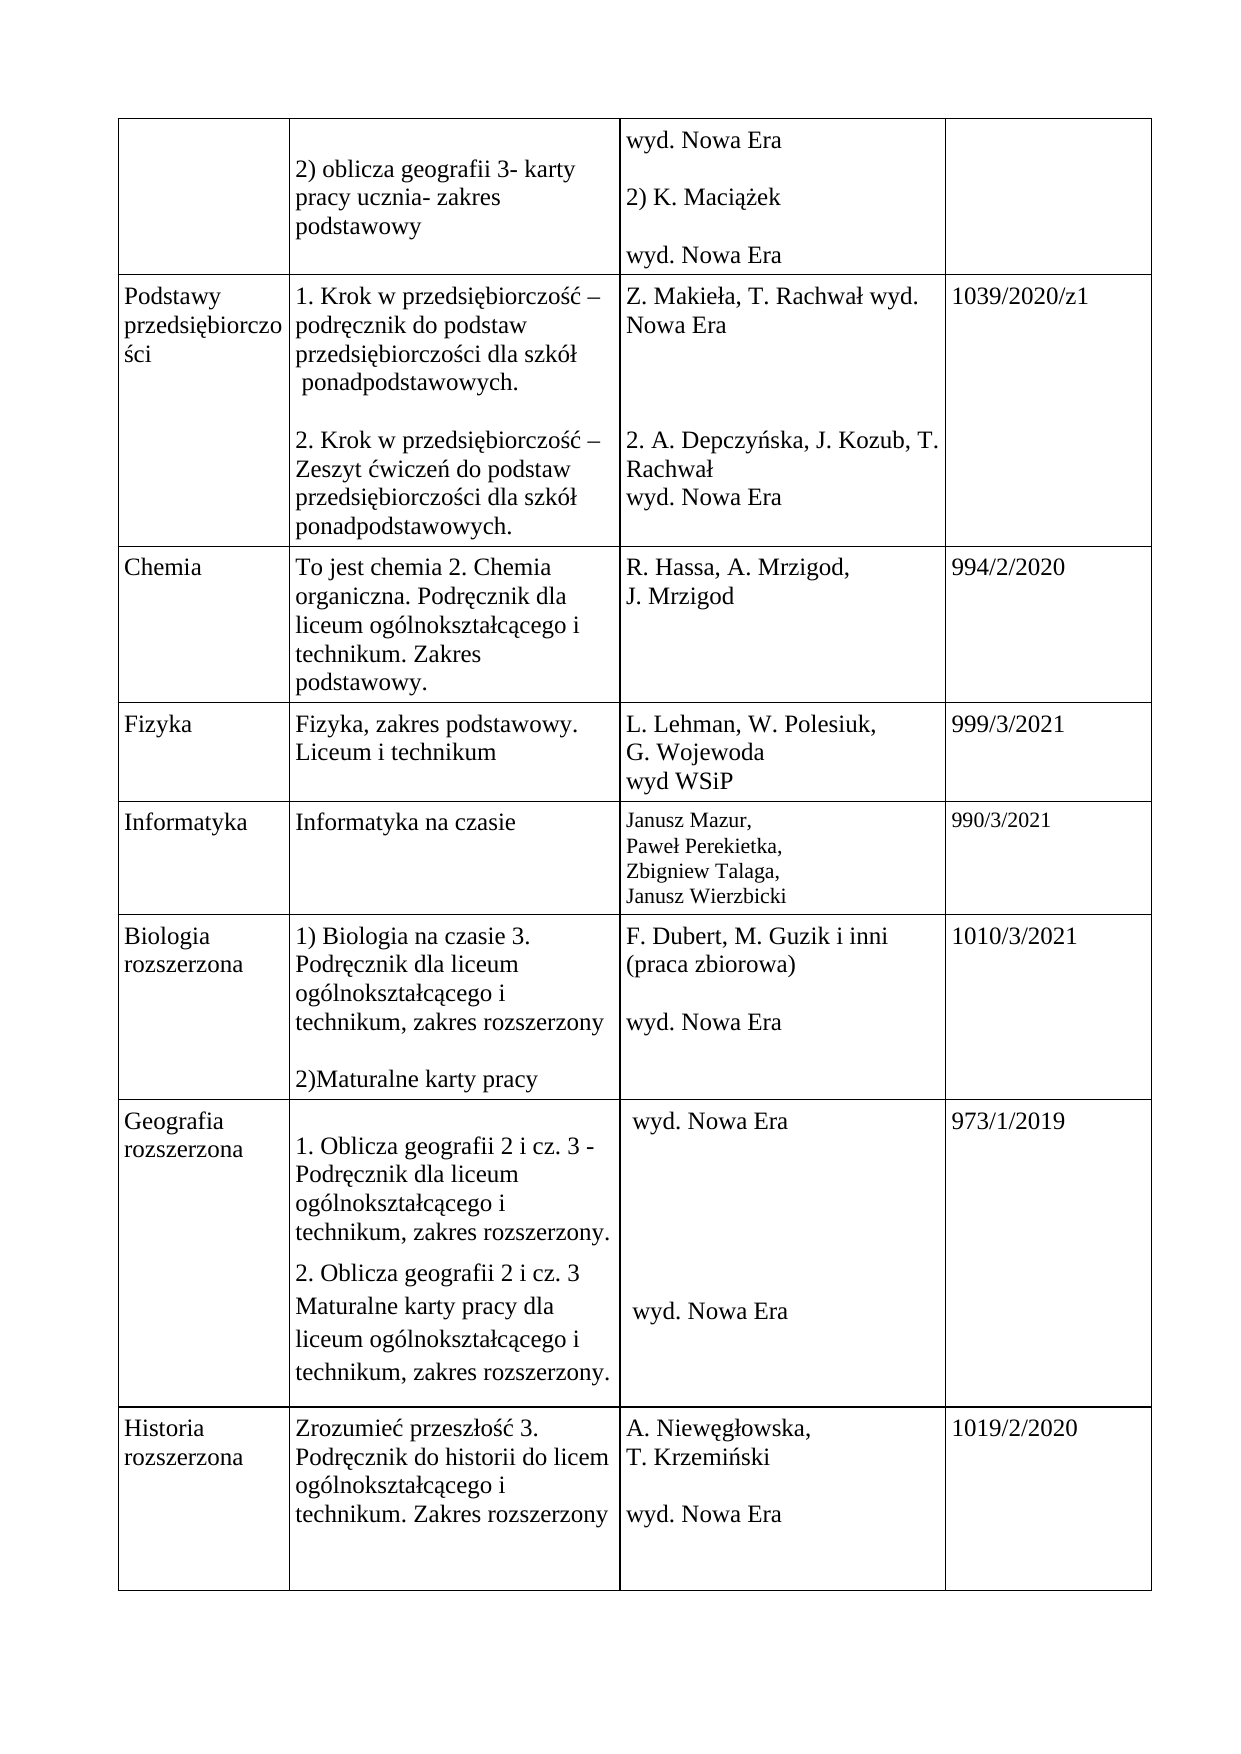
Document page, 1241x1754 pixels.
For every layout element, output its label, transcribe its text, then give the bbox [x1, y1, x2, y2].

table_cell Historia rozszerzona [119, 1408, 289, 1590]
table_cell Podstawy przedsiębiorczości [119, 275, 289, 546]
table_cell 1. Krok w przedsiębiorczość – podręcznik do podstaw przedsiębiorczości dla szkół ponadpodstawowych. 2. Krok w przedsiębiorczość – Zeszyt ćwiczeń do podstaw przedsiębiorczości dla szkół ponadpodstawowych. [290, 275, 619, 546]
table_cell 999/3/2021 [946, 703, 1151, 801]
table_cell 1) Biologia na czasie 3. Podręcznik dla liceum ogólnokształcącego i technikum, zakres rozszerzony 2)Maturalne karty pracy [290, 915, 619, 1099]
table_cell Z. Makieła, T. Rachwał wyd. Nowa Era 2. A. Depczyńska, J. Kozub, T. Rachwał wyd. Nowa Era [621, 275, 945, 546]
table_cell Fizyka [119, 703, 289, 801]
table_cell wyd. Nowa Era 2) K. Maciążek wyd. Nowa Era [621, 119, 945, 274]
table_cell wyd. Nowa Era wyd. Nowa Era [621, 1100, 945, 1406]
table_cell 990/3/2021 [946, 802, 1151, 914]
table_cell L. Lehman, W. Polesiuk, G. Wojewoda wyd WSiP [621, 703, 945, 801]
table_cell Zrozumieć przeszłość 3. Podręcznik do historii do licem ogólnokształcącego i technikum. Zakres rozszerzony [290, 1408, 619, 1590]
table_cell Chemia [119, 547, 289, 702]
table_cell 973/1/2019 [946, 1100, 1151, 1406]
table_cell [946, 119, 1151, 274]
table_cell Informatyka na czasie [290, 802, 619, 914]
table_cell [119, 119, 289, 274]
table_cell 1019/2/2020 [946, 1408, 1151, 1590]
table_cell Fizyka, zakres podstawowy. Liceum i technikum [290, 703, 619, 801]
table_cell 1. Oblicza geografii 2 i cz. 3 - Podręcznik dla liceum ogólnokształcącego i technikum, zakres rozszerzony. 2. Oblicza geografii 2 i cz. 3 Maturalne karty pracy dla liceum ogólnokształcącego i technikum, zakres rozszerzony. [290, 1100, 619, 1406]
table_cell 1010/3/2021 [946, 915, 1151, 1099]
table_cell Informatyka [119, 802, 289, 914]
table_cell 2) oblicza geografii 3- karty pracy ucznia- zakres podstawowy [290, 119, 619, 274]
table_cell F. Dubert, M. Guzik i inni (praca zbiorowa) wyd. Nowa Era [621, 915, 945, 1099]
table_cell Biologia rozszerzona [119, 915, 289, 1099]
table_cell R. Hassa, A. Mrzigod, J. Mrzigod [621, 547, 945, 702]
table_cell A. Niewęgłowska, T. Krzemiński wyd. Nowa Era [621, 1408, 945, 1590]
table_cell 1039/2020/z1 [946, 275, 1151, 546]
table_cell To jest chemia 2. Chemia organiczna. Podręcznik dla liceum ogólnokształcącego i technikum. Zakres podstawowy. [290, 547, 619, 702]
table_cell Geografia rozszerzona [119, 1100, 289, 1406]
table_cell 994/2/2020 [946, 547, 1151, 702]
table_cell Janusz Mazur, Paweł Perekietka, Zbigniew Talaga, Janusz Wierzbicki [621, 802, 945, 914]
